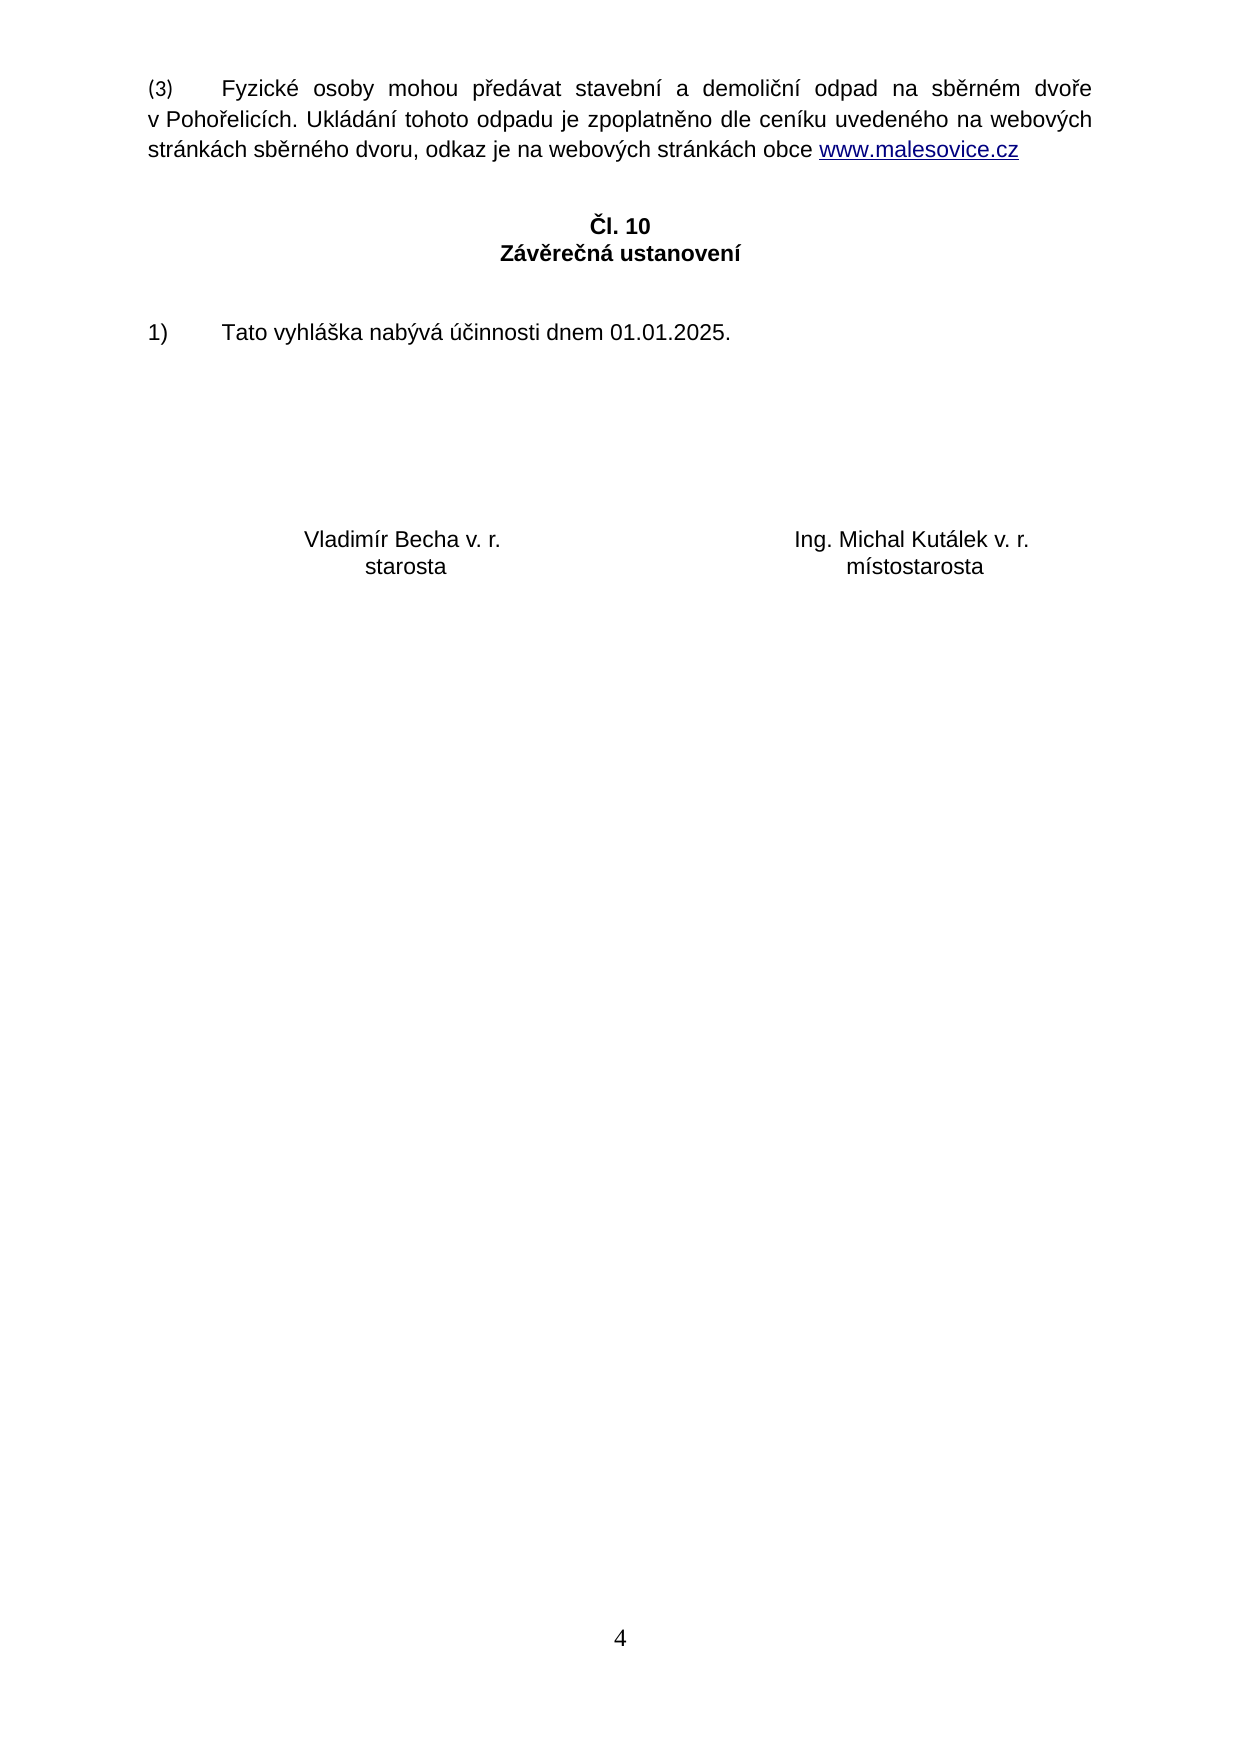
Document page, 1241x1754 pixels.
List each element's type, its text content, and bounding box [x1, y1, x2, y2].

table_cell [148, 585, 1166, 745]
table_header Ing. Michal Kutálek v. r. místostarosta [657, 424, 1166, 585]
text Čl. 10 [148, 213, 1092, 240]
table_header Vladimír Becha v. r. starosta [148, 424, 657, 585]
text Závěrečná ustanovení [148, 240, 1092, 266]
list Fyzické osoby mohou předávat stavební a demoliční odpad na sběrném dvoře v Pohořelicích. Ukládání tohoto odpadu je zpoplatněno dle ceníku uvedeného na webových stránkách sběrného dvoru, odkaz je na webových stránkách obce www.malesovice.cz [148, 74, 1092, 162]
list Tato vyhláška nabývá účinnosti dnem 01.01.2025. [148, 319, 1092, 345]
